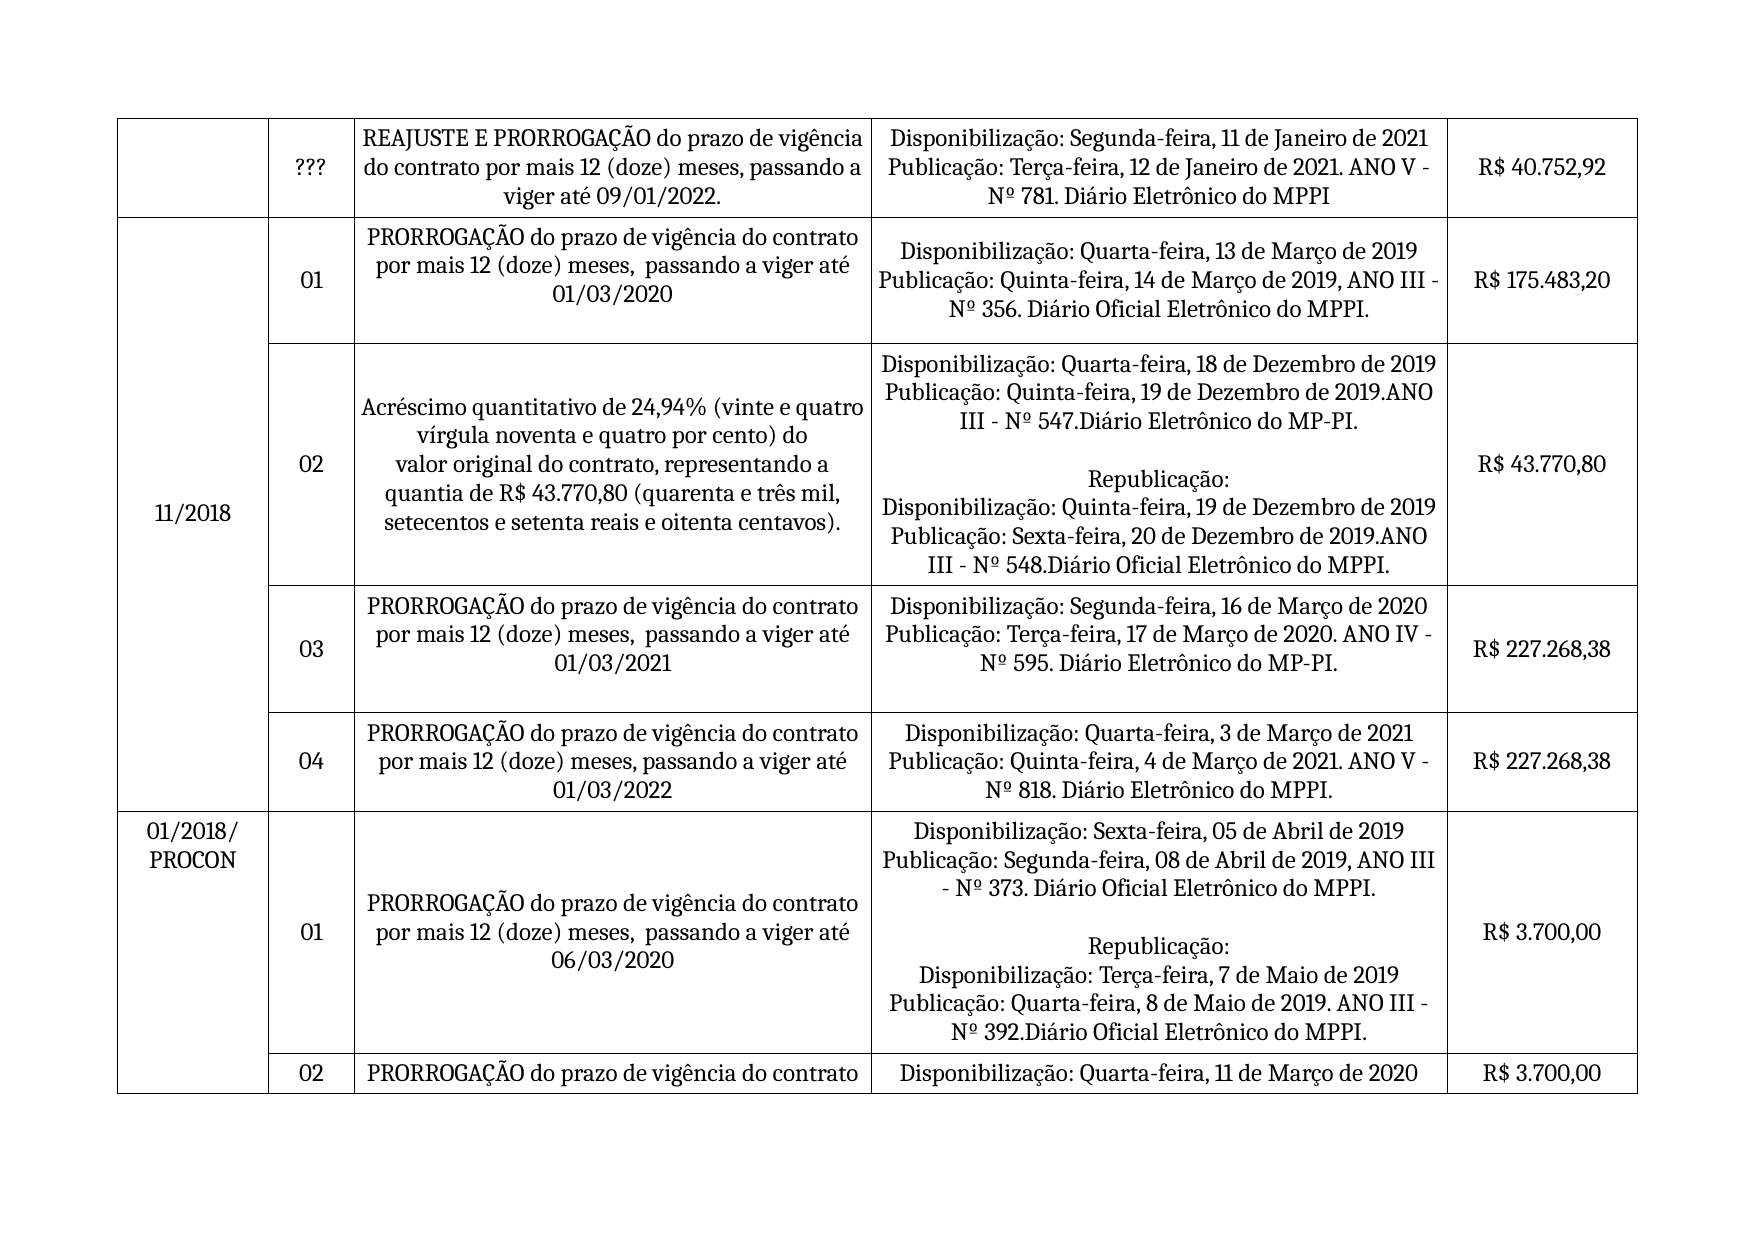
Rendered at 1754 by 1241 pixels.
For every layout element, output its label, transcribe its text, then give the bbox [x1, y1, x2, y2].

table_cell Acréscimo quantitativo de 24,94% (vinte e quatro vírgula noventa e quatro por cento) do valor original do contrato, representando a quantia de R$ 43.770,80 (quarenta e três mil, setecentos e setenta reais e oitenta centavos). [355, 344, 871, 585]
table_cell 02 [269, 1054, 354, 1093]
table_cell Disponibilização: Quarta-feira, 11 de Março de 2020 [872, 1054, 1447, 1093]
table_cell 03 [269, 586, 354, 712]
table_cell PRORROGAÇÃO do prazo de vigência do contrato por mais 12 (doze) meses, passando a viger até 01/03/2022 [355, 713, 871, 811]
table_cell Disponibilização: Sexta-feira, 05 de Abril de 2019 Publicação: Segunda-feira, 08 de Abril de 2019, ANO III - Nº 373. Diário Oficial Eletrônico do MPPI. Republicação: Disponibilização: Terça-feira, 7 de Maio de 2019 Publicação: Quarta-feira, 8 de Maio de 2019. ANO III - Nº 392.Diário Oficial Eletrônico do MPPI. [872, 812, 1447, 1052]
table_cell R$ 227.268,38 [1448, 713, 1637, 811]
table_cell R$ 175.483,20 [1448, 218, 1637, 343]
table_cell R$ 40.752,92 [1448, 119, 1637, 216]
table_cell PRORROGAÇÃO do prazo de vigência do contrato [355, 1054, 871, 1093]
table_cell 01 [269, 812, 354, 1052]
table_cell R$ 3.700,00 [1448, 1054, 1637, 1093]
table_cell Disponibilização: Segunda-feira, 16 de Março de 2020 Publicação: Terça-feira, 17 de Março de 2020. ANO IV - Nº 595. Diário Eletrônico do MP-PI. [872, 586, 1447, 712]
table_cell R$ 227.268,38 [1448, 586, 1637, 712]
table_cell 01/2018/ PROCON [118, 812, 268, 1093]
table_cell [118, 119, 268, 216]
table_cell R$ 3.700,00 [1448, 812, 1637, 1052]
table_cell PRORROGAÇÃO do prazo de vigência do contrato por mais 12 (doze) meses, passando a viger até 01/03/2021 [355, 586, 871, 712]
table_cell Disponibilização: Quarta-feira, 3 de Março de 2021 Publicação: Quinta-feira, 4 de Março de 2021. ANO V - Nº 818. Diário Eletrônico do MPPI. [872, 713, 1447, 811]
table_cell 04 [269, 713, 354, 811]
table_cell PRORROGAÇÃO do prazo de vigência do contrato por mais 12 (doze) meses, passando a viger até 01/03/2020 [355, 218, 871, 343]
table_cell 02 [269, 344, 354, 585]
table_cell 11/2018 [118, 218, 268, 811]
table_cell R$ 43.770,80 [1448, 344, 1637, 585]
table_cell Disponibilização: Quarta-feira, 18 de Dezembro de 2019 Publicação: Quinta-feira, 19 de Dezembro de 2019.ANO III - Nº 547.Diário Eletrônico do MP-PI. Republicação: Disponibilização: Quinta-feira, 19 de Dezembro de 2019 Publicação: Sexta-feira, 20 de Dezembro de 2019.ANO III - Nº 548.Diário Oficial Eletrônico do MPPI. [872, 344, 1447, 585]
table_cell Disponibilização: Quarta-feira, 13 de Março de 2019 Publicação: Quinta-feira, 14 de Março de 2019, ANO III - Nº 356. Diário Oficial Eletrônico do MPPI. [872, 218, 1447, 343]
table_cell ??? [269, 119, 354, 216]
table_cell 01 [269, 218, 354, 343]
table_cell REAJUSTE E PRORROGAÇÃO do prazo de vigência do contrato por mais 12 (doze) meses, passando a viger até 09/01/2022. [355, 119, 871, 216]
table_cell Disponibilização: Segunda-feira, 11 de Janeiro de 2021 Publicação: Terça-feira, 12 de Janeiro de 2021. ANO V - Nº 781. Diário Eletrônico do MPPI [872, 119, 1447, 216]
table_cell PRORROGAÇÃO do prazo de vigência do contrato por mais 12 (doze) meses, passando a viger até 06/03/2020 [355, 812, 871, 1052]
